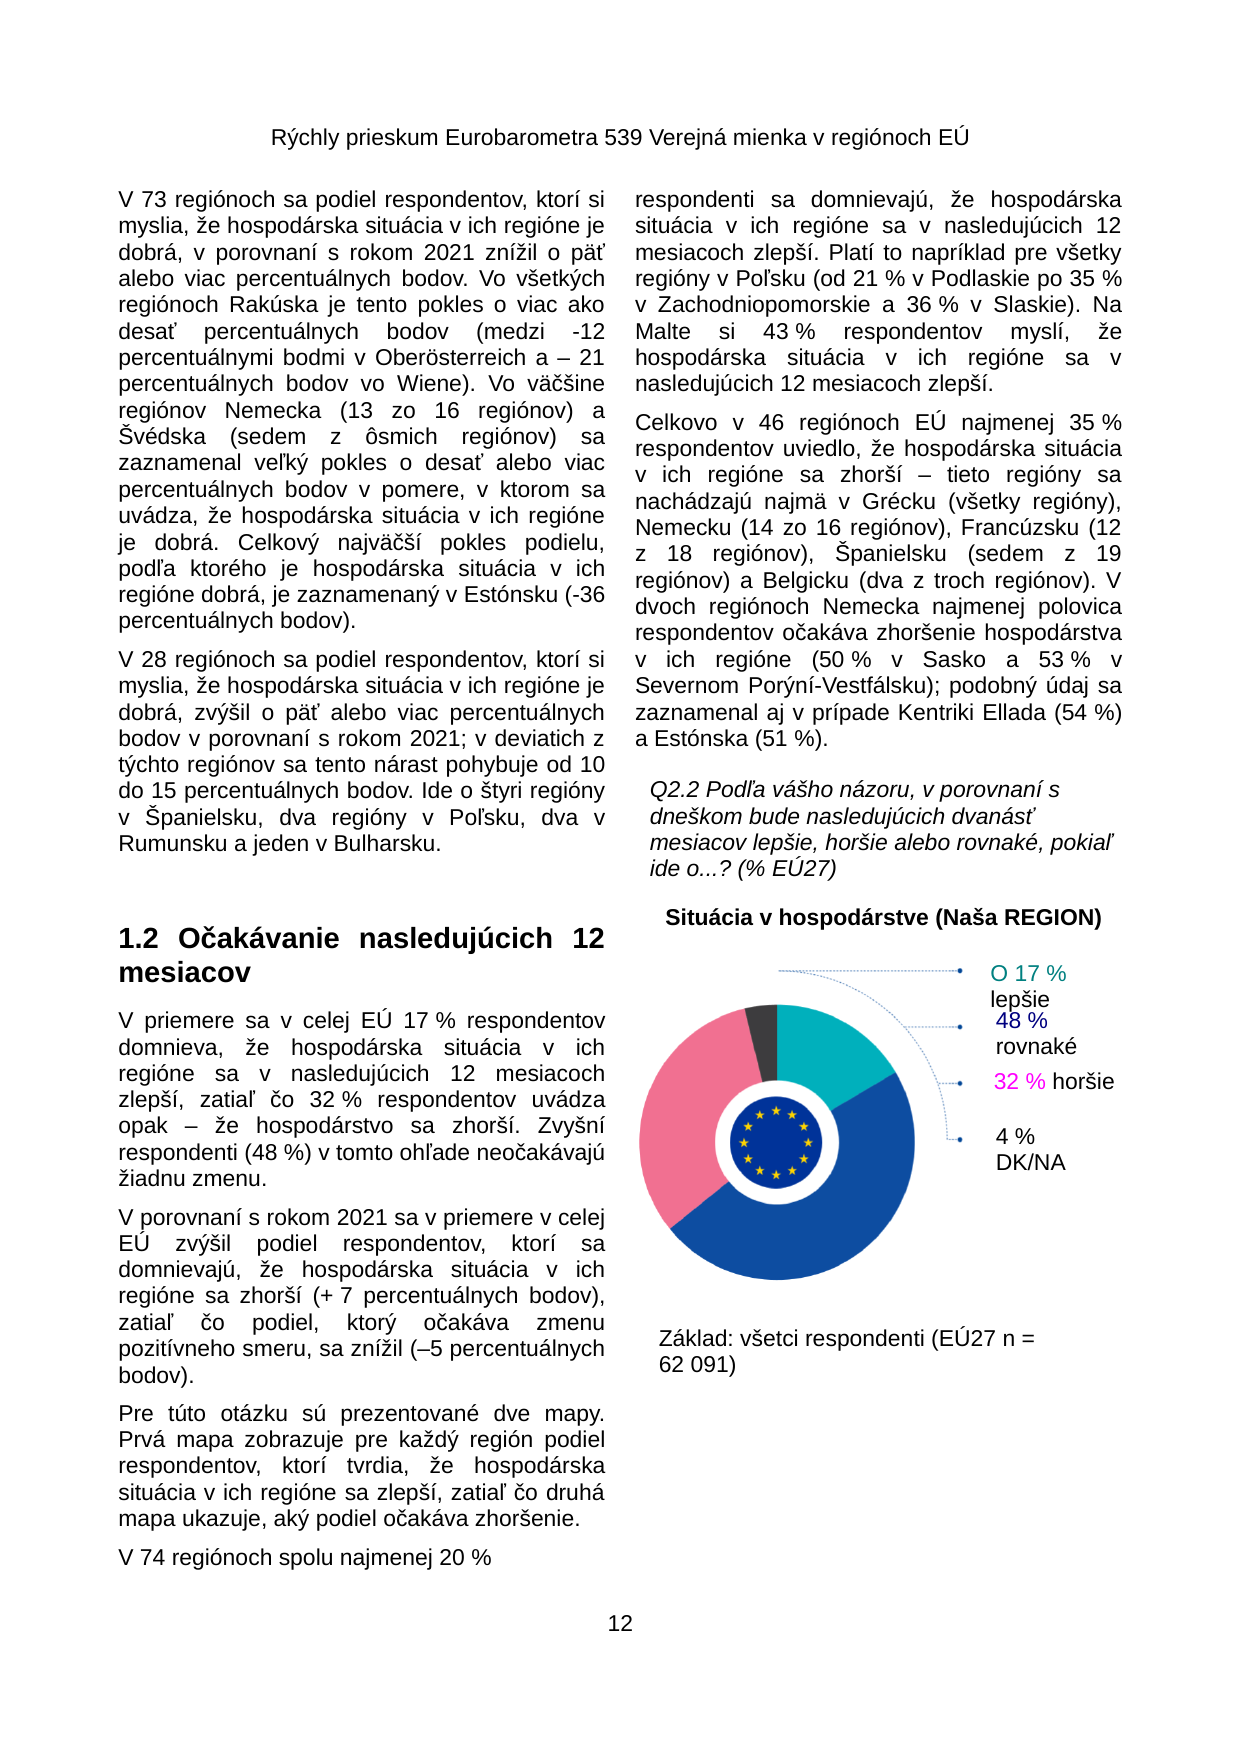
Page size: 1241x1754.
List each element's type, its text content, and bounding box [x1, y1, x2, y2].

text Pre túto otázku sú prezentované dve mapy. Prvá mapa zobrazuje pre každý región podiel respondentov, ktorí tvrdia, že hospodárska situácia v ich regióne sa zlepší, zatiaľ čo druhá mapa ukazuje, aký podiel očakáva zhoršenie. [118, 1400, 605, 1532]
text respondenti sa domnievajú, že hospodárska situácia v ich regióne sa v nasledujúcich 12 mesiacoch zlepší. Platí to napríklad pre všetky regióny v Poľsku (od 21 % v Podlaskie po 35 % v Zachodniopomorskie a 36 % v Slaskie). Na Malte si 43 % respondentov myslí, že hospodárska situácia v ich regióne sa v nasledujúcich 12 mesiacoch zlepší. [635, 186, 1122, 397]
text V priemere sa v celej EÚ 17 % respondentov domnieva, že hospodárska situácia v ich regióne sa v nasledujúcich 12 mesiacoch zlepší, zatiaľ čo 32 % respondentov uvádza opak – že hospodárstvo sa zhorší. Zvyšní respondenti (48 %) v tomto ohľade neočakávajú žiadnu zmenu. [118, 1007, 605, 1192]
text V 28 regiónoch sa podiel respondentov, ktorí si myslia, že hospodárska situácia v ich regióne je dobrá, zvýšil o päť alebo viac percentuálnych bodov v porovnaní s rokom 2021; v deviatich z týchto regiónov sa tento nárast pohybuje od 10 do 15 percentuálnych bodov. Ide o štyri regióny v Španielsku, dva regióny v Poľsku, dva v Rumunsku a jeden v Bulharsku. [118, 646, 605, 857]
text V 74 regiónoch spolu najmenej 20 % [118, 1543, 605, 1570]
text V porovnaní s rokom 2021 sa v priemere v celej EÚ zvýšil podiel respondentov, ktorí sa domnievajú, že hospodárska situácia v ich regióne sa zhorší (+ 7 percentuálnych bodov), zatiaľ čo podiel, ktorý očakáva zmenu pozitívneho smeru, sa znížil (–5 percentuálnych bodov). [118, 1203, 605, 1388]
subtitle 1.2 Očakávanie nasledujúcich 12 mesiacov [118, 922, 605, 989]
text Celkovo v 46 regiónoch EÚ najmenej 35 % respondentov uviedlo, že hospodárska situácia v ich regióne sa zhorší – tieto regióny sa nachádzajú najmä v Grécku (všetky regióny), Nemecku (14 zo 16 regiónov), Francúzsku (12 z 18 regiónov), Španielsku (sedem z 19 regiónov) a Belgicku (dva z troch regiónov). V dvoch regiónoch Nemecka najmenej polovica respondentov očakáva zhoršenie hospodárstva v ich regióne (50 % v Sasko a 53 % v Severnom Porýní-Vestfálsku); podobný údaj sa zaznamenal aj v prípade Kentriki Ellada (54 %) a Estónska (51 %). [635, 408, 1122, 751]
text V 73 regiónoch sa podiel respondentov, ktorí si myslia, že hospodárska situácia v ich regióne je dobrá, v porovnaní s rokom 2021 znížil o päť alebo viac percentuálnych bodov. Vo všetkých regiónoch Rakúska je tento pokles o viac ako desať percentuálnych bodov (medzi -12 percentuálnymi bodmi v Oberösterreich a – 21 percentuálnych bodov vo Wiene). Vo väčšine regiónov Nemecka (13 zo 16 regiónov) a Švédska (sedem z ôsmich regiónov) sa zaznamenal veľký pokles o desať alebo viac percentuálnych bodov v pomere, v ktorom sa uvádza, že hospodárska situácia v ich regióne je dobrá. Celkový najväčší pokles podielu, podľa ktorého je hospodárska situácia v ich regióne dobrá, je zaznamenaný v Estónsku (-36 percentuálnych bodov). [118, 186, 605, 634]
picture [634, 954, 964, 1281]
